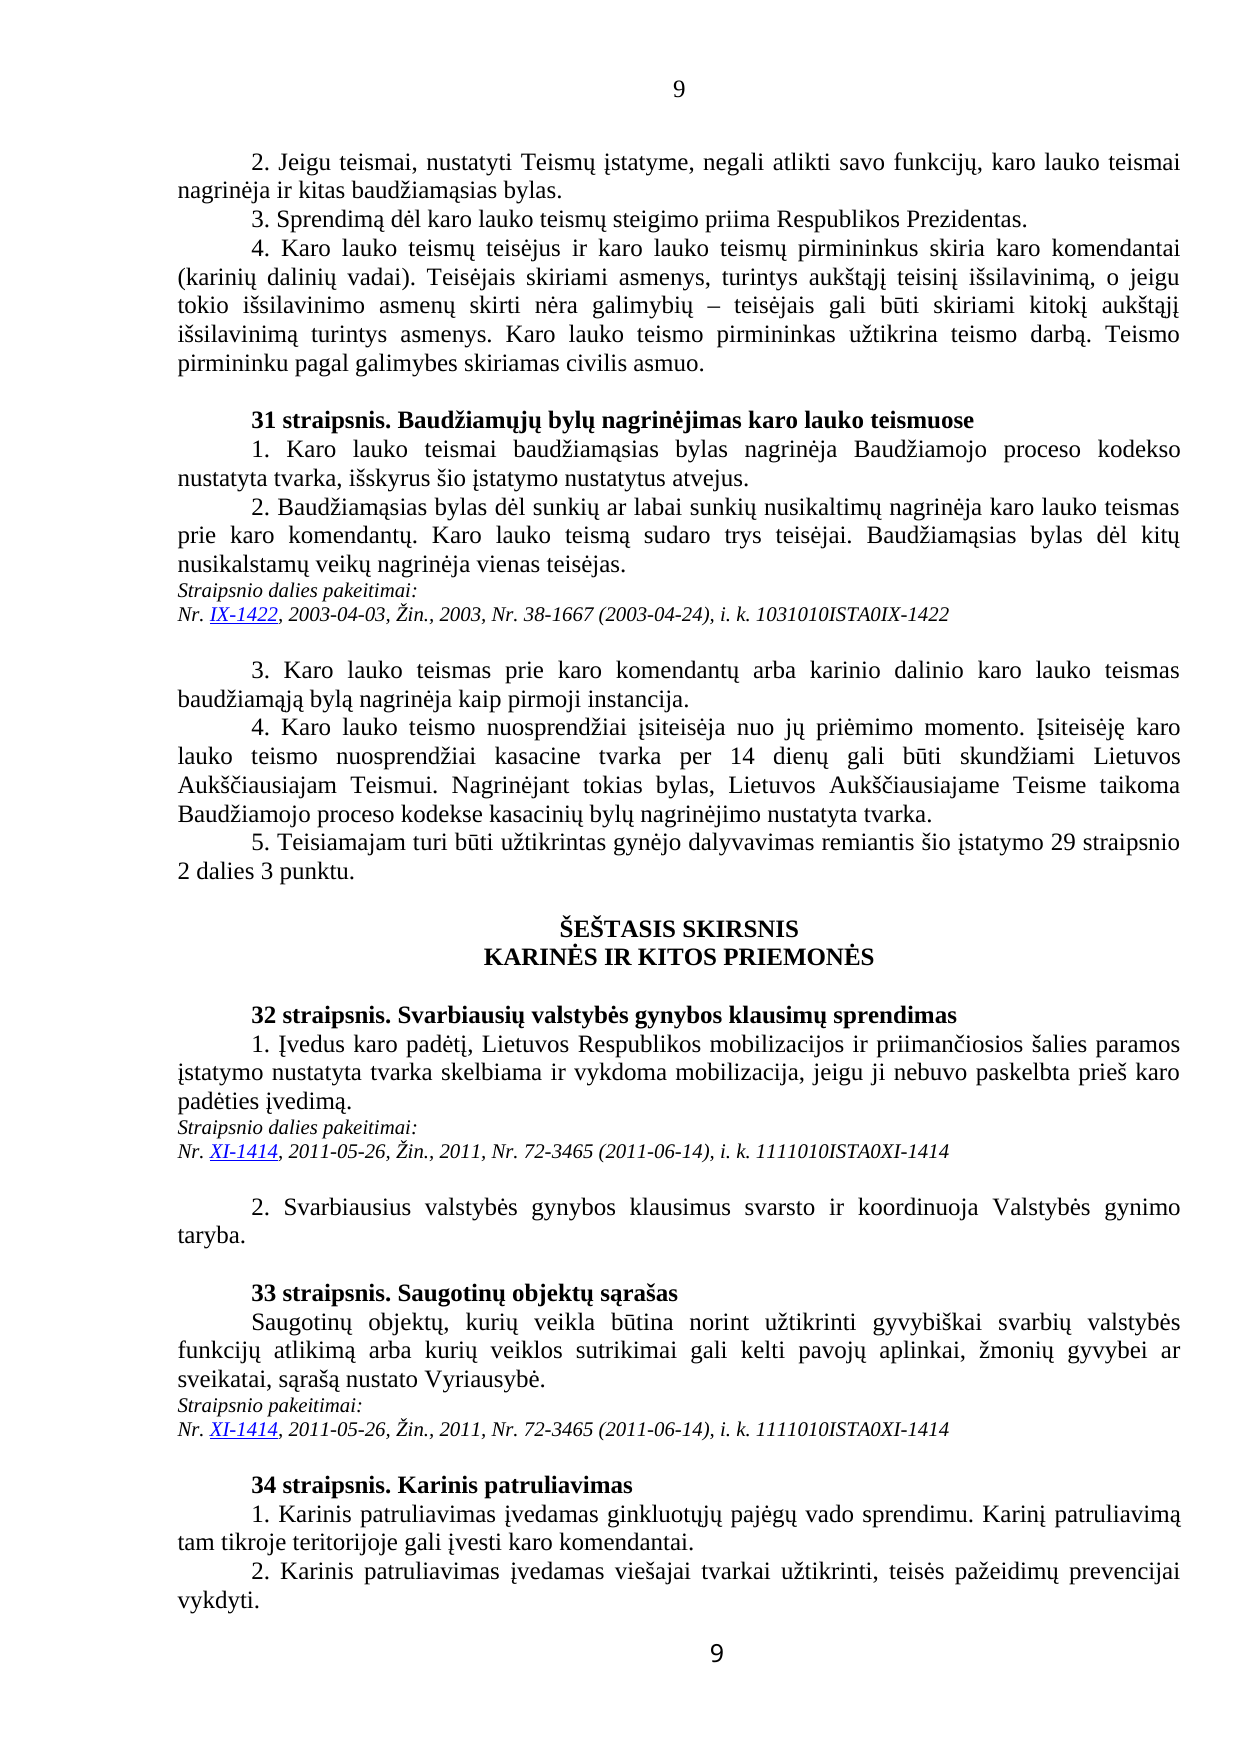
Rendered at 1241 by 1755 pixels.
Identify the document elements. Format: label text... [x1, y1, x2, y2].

text 31 straipsnis. Baudžiamųjų bylų nagrinėjimas karo lauko teismuose [177, 406, 1181, 434]
text 3. Sprendimą dėl karo lauko teismų steigimo priima Respublikos Prezidentas. [177, 204, 1181, 233]
text Nr. XI-1414, 2011-05-26, Žin., 2011, Nr. 72-3465 (2011-06-14), i. k. 1111010ISTA0XI-1414 [177, 1417, 1181, 1441]
text 32 straipsnis. Svarbiausių valstybės gynybos klausimų sprendimas [177, 1000, 1181, 1029]
text 2. Jeigu teismai, nustatyti Teismų įstatyme, negali atlikti savo funkcijų, karo lauko teismai nagrinėja ir kitas baudžiamąsias bylas. [177, 147, 1181, 204]
text Straipsnio pakeitimai: [177, 1393, 1181, 1417]
text 1. Karo lauko teismai baudžiamąsias bylas nagrinėja Baudžiamojo proceso kodekso nustatyta tvarka, išskyrus šio įstatymo nustatytus atvejus. [177, 434, 1181, 492]
text Straipsnio dalies pakeitimai: [177, 1115, 1181, 1139]
text Nr. IX-1422, 2003-04-03, Žin., 2003, Nr. 38-1667 (2003-04-24), i. k. 1031010ISTA0IX-1422 [177, 602, 1181, 626]
text 4. Karo lauko teismų teisėjus ir karo lauko teismų pirmininkus skiria karo komendantai (karinių dalinių vadai). Teisėjais skiriami asmenys, turintys aukštąjį teisinį išsilavinimą, o jeigu tokio išsilavinimo asmenų skirti nėra galimybių – teisėjais gali būti skiriami kitokį aukštąjį išsilavinimą turintys asmenys. Karo lauko teismo pirmininkas užtikrina teismo darbą. Teismo pirmininku pagal galimybes skiriamas civilis asmuo. [177, 233, 1181, 377]
text 33 straipsnis. Saugotinų objektų sąrašas [177, 1278, 1181, 1307]
text 1. Karinis patruliavimas įvedamas ginkluotųjų pajėgų vado sprendimu. Karinį patruliavimą tam tikroje teritorijoje gali įvesti karo komendantai. [177, 1499, 1181, 1556]
text 1. Įvedus karo padėtį, Lietuvos Respublikos mobilizacijos ir priimančiosios šalies paramos įstatymo nustatyta tvarka skelbiama ir vykdoma mobilizacija, jeigu ji nebuvo paskelbta prieš karo padėties įvedimą. [177, 1029, 1181, 1115]
text Straipsnio dalies pakeitimai: [177, 578, 1181, 602]
text 2. Svarbiausius valstybės gynybos klausimus svarsto ir koordinuoja Valstybės gynimo taryba. [177, 1192, 1181, 1249]
text Saugotinų objektų, kurių veikla būtina norint užtikrinti gyvybiškai svarbių valstybės funkcijų atlikimą arba kurių veiklos sutrikimai gali kelti pavojų aplinkai, žmonių gyvybei ar sveikatai, sąrašą nustato Vyriausybė. [177, 1307, 1181, 1393]
text 34 straipsnis. Karinis patruliavimas [177, 1470, 1181, 1499]
text 2. Karinis patruliavimas įvedamas viešajai tvarkai užtikrinti, teisės pažeidimų prevencijai vykdyti. [177, 1556, 1181, 1614]
text KARINĖS IR KITOS PRIEMONĖS [177, 942, 1181, 971]
text 5. Teisiamajam turi būti užtikrintas gynėjo dalyvavimas remiantis šio įstatymo 29 straipsnio 2 dalies 3 punktu. [177, 827, 1181, 885]
text Šeštasis skirsnis [177, 914, 1181, 942]
text 3. Karo lauko teismas prie karo komendantų arba karinio dalinio karo lauko teismas baudžiamąją bylą nagrinėja kaip pirmoji instancija. [177, 655, 1181, 712]
text Nr. XI-1414, 2011-05-26, Žin., 2011, Nr. 72-3465 (2011-06-14), i. k. 1111010ISTA0XI-1414 [177, 1139, 1181, 1163]
text 4. Karo lauko teismo nuosprendžiai įsiteisėja nuo jų priėmimo momento. Įsiteisėję karo lauko teismo nuosprendžiai kasacine tvarka per 14 dienų gali būti skundžiami Lietuvos Aukščiausiajam Teismui. Nagrinėjant tokias bylas, Lietuvos Aukščiausiajame Teisme taikoma Baudžiamojo proceso kodekse kasacinių bylų nagrinėjimo nustatyta tvarka. [177, 712, 1181, 827]
text 2. Baudžiamąsias bylas dėl sunkių ar labai sunkių nusikaltimų nagrinėja karo lauko teismas prie karo komendantų. Karo lauko teismą sudaro trys teisėjai. Baudžiamąsias bylas dėl kitų nusikalstamų veikų nagrinėja vienas teisėjas. [177, 492, 1181, 578]
